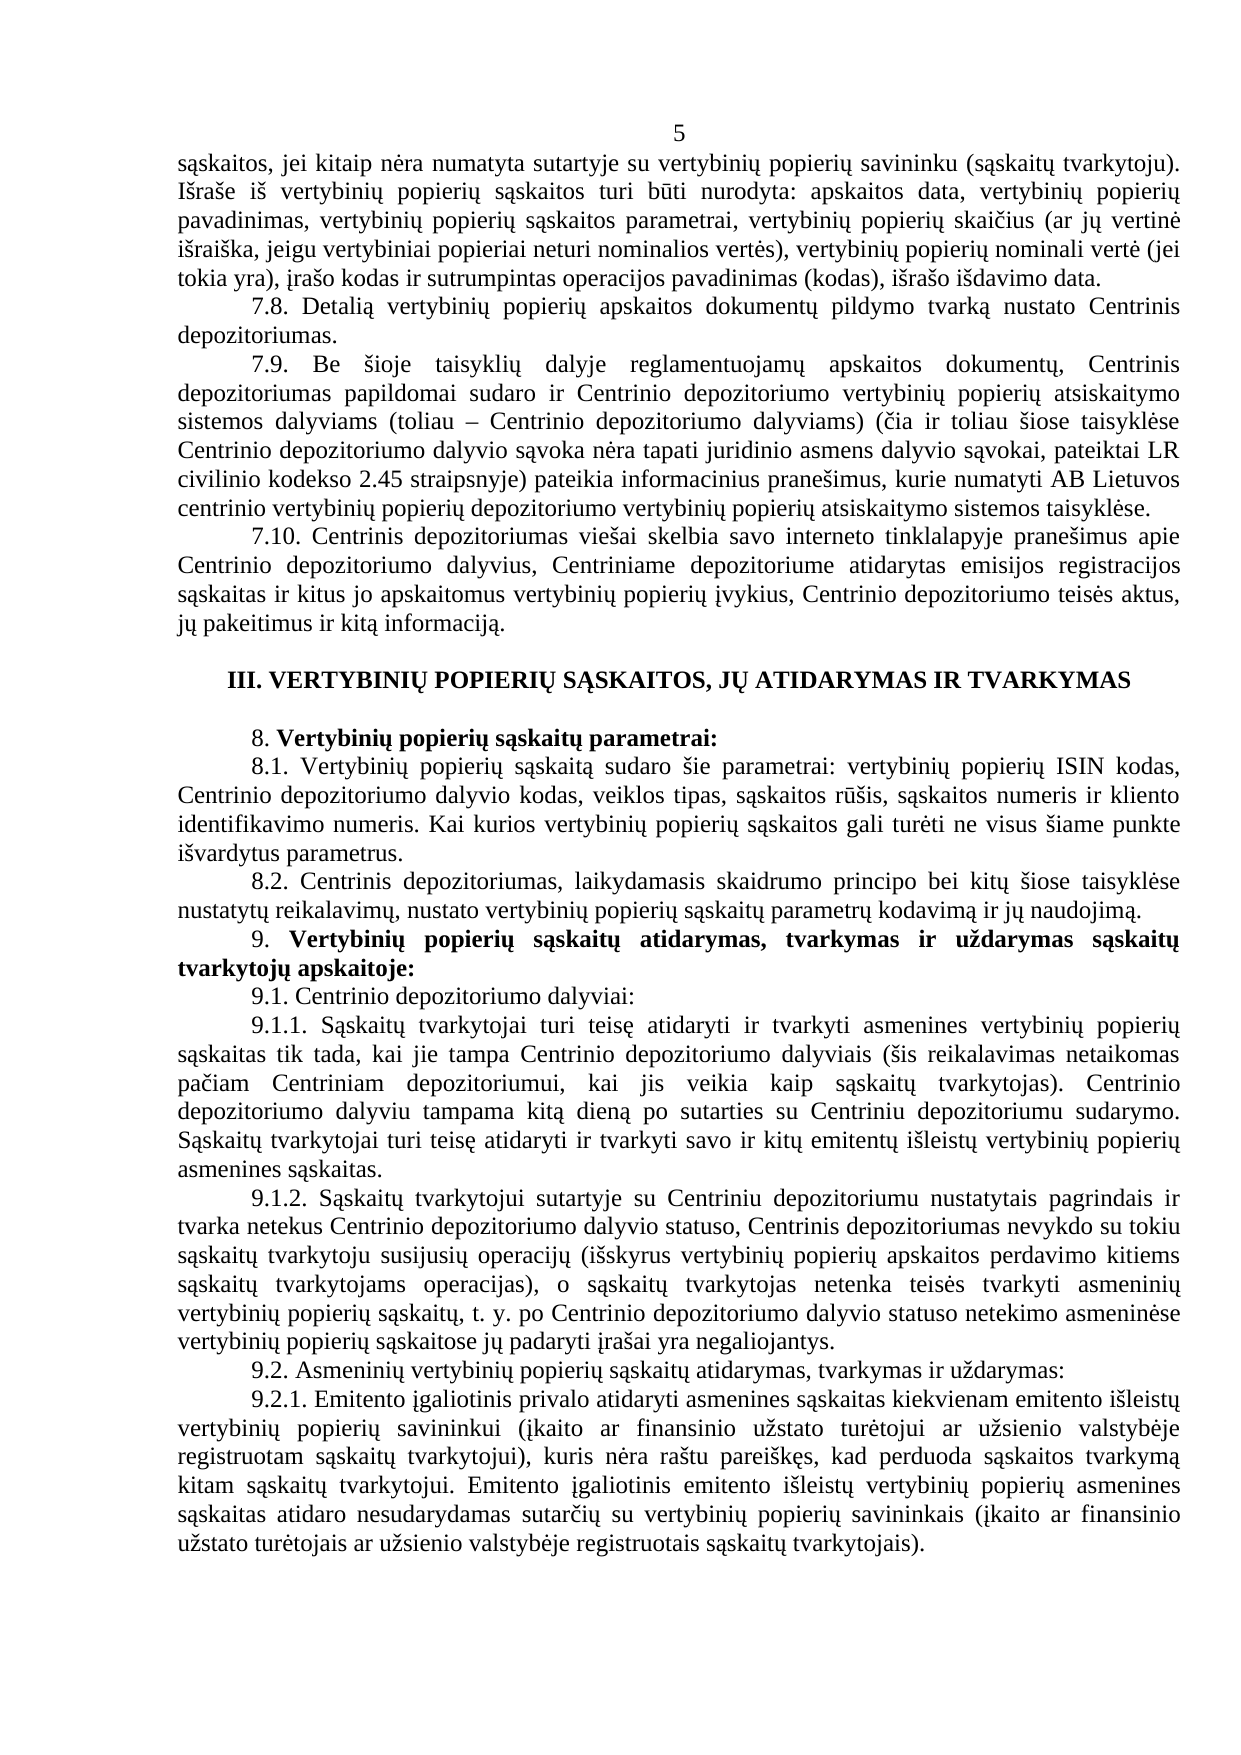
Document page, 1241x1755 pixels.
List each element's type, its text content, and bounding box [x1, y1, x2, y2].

text 9.1.2. Sąskaitų tvarkytojui sutartyje su Centriniu depozitoriumu nustatytais pagrindais ir tvarka netekus Centrinio depozitoriumo dalyvio statuso, Centrinis depozitoriumas nevykdo su tokiu sąskaitų tvarkytoju susijusių operacijų (išskyrus vertybinių popierių apskaitos perdavimo kitiems sąskaitų tvarkytojams operacijas), o sąskaitų tvarkytojas netenka teisės tvarkyti asmeninių vertybinių popierių sąskaitų, t. y. po Centrinio depozitoriumo dalyvio statuso netekimo asmeninėse vertybinių popierių sąskaitose jų padaryti įrašai yra negaliojantys. [177, 1183, 1181, 1355]
text 8.1. Vertybinių popierių sąskaitą sudaro šie parametrai: vertybinių popierių ISIN kodas, Centrinio depozitoriumo dalyvio kodas, veiklos tipas, sąskaitos rūšis, sąskaitos numeris ir kliento identifikavimo numeris. Kai kurios vertybinių popierių sąskaitos gali turėti ne visus šiame punkte išvardytus parametrus. [177, 751, 1181, 866]
text 9.1. Centrinio depozitoriumo dalyviai: [177, 981, 1181, 1010]
text 7.8. Detalią vertybinių popierių apskaitos dokumentų pildymo tvarką nustato Centrinis depozitoriumas. [177, 291, 1181, 349]
text 9.2.1. Emitento įgaliotinis privalo atidaryti asmenines sąskaitas kiekvienam emitento išleistų vertybinių popierių savininkui (įkaito ar finansinio užstato turėtojui ar užsienio valstybėje registruotam sąskaitų tvarkytojui), kuris nėra raštu pareiškęs, kad perduoda sąskaitos tvarkymą kitam sąskaitų tvarkytojui. Emitento įgaliotinis emitento išleistų vertybinių popierių asmenines sąskaitas atidaro nesudarydamas sutarčių su vertybinių popierių savininkais (įkaito ar finansinio užstato turėtojais ar užsienio valstybėje registruotais sąskaitų tvarkytojais). [177, 1384, 1181, 1556]
text 7.10. Centrinis depozitoriumas viešai skelbia savo interneto tinklalapyje pranešimus apie Centrinio depozitoriumo dalyvius, Centriniame depozitoriume atidarytas emisijos registracijos sąskaitas ir kitus jo apskaitomus vertybinių popierių įvykius, Centrinio depozitoriumo teisės aktus, jų pakeitimus ir kitą informaciją. [177, 521, 1181, 636]
text 9. Vertybinių popierių sąskaitų atidarymas, tvarkymas ir uždarymas sąskaitų tvarkytojų apskaitoje: [177, 924, 1181, 981]
text 9.1.1. Sąskaitų tvarkytojai turi teisę atidaryti ir tvarkyti asmenines vertybinių popierių sąskaitas tik tada, kai jie tampa Centrinio depozitoriumo dalyviais (šis reikalavimas netaikomas pačiam Centriniam depozitoriumui, kai jis veikia kaip sąskaitų tvarkytojas). Centrinio depozitoriumo dalyviu tampama kitą dieną po sutarties su Centriniu depozitoriumu sudarymo. Sąskaitų tvarkytojai turi teisę atidaryti ir tvarkyti savo ir kitų emitentų išleistų vertybinių popierių asmenines sąskaitas. [177, 1010, 1181, 1183]
text 9.2. Asmeninių vertybinių popierių sąskaitų atidarymas, tvarkymas ir uždarymas: [177, 1355, 1181, 1384]
text III. VERTYBINIŲ POPIERIŲ SĄSKAITOS, JŲ ATIDARYMAS IR TVARKYMAS [177, 665, 1181, 694]
text 8.2. Centrinis depozitoriumas, laikydamasis skaidrumo principo bei kitų šiose taisyklėse nustatytų reikalavimų, nustato vertybinių popierių sąskaitų parametrų kodavimą ir jų naudojimą. [177, 866, 1181, 924]
text sąskaitos, jei kitaip nėra numatyta sutartyje su vertybinių popierių savininku (sąskaitų tvarkytoju). Išraše iš vertybinių popierių sąskaitos turi būti nurodyta: apskaitos data, vertybinių popierių pavadinimas, vertybinių popierių sąskaitos parametrai, vertybinių popierių skaičius (ar jų vertinė išraiška, jeigu vertybiniai popieriai neturi nominalios vertės), vertybinių popierių nominali vertė (jei tokia yra), įrašo kodas ir sutrumpintas operacijos pavadinimas (kodas), išrašo išdavimo data. [177, 148, 1181, 291]
text 8. Vertybinių popierių sąskaitų parametrai: [177, 723, 1181, 751]
text 7.9. Be šioje taisyklių dalyje reglamentuojamų apskaitos dokumentų, Centrinis depozitoriumas papildomai sudaro ir Centrinio depozitoriumo vertybinių popierių atsiskaitymo sistemos dalyviams (toliau – Centrinio depozitoriumo dalyviams) (čia ir toliau šiose taisyklėse Centrinio depozitoriumo dalyvio sąvoka nėra tapati juridinio asmens dalyvio sąvokai, pateiktai LR civilinio kodekso 2.45 straipsnyje) pateikia informacinius pranešimus, kurie numatyti AB Lietuvos centrinio vertybinių popierių depozitoriumo vertybinių popierių atsiskaitymo sistemos taisyklėse. [177, 349, 1181, 521]
